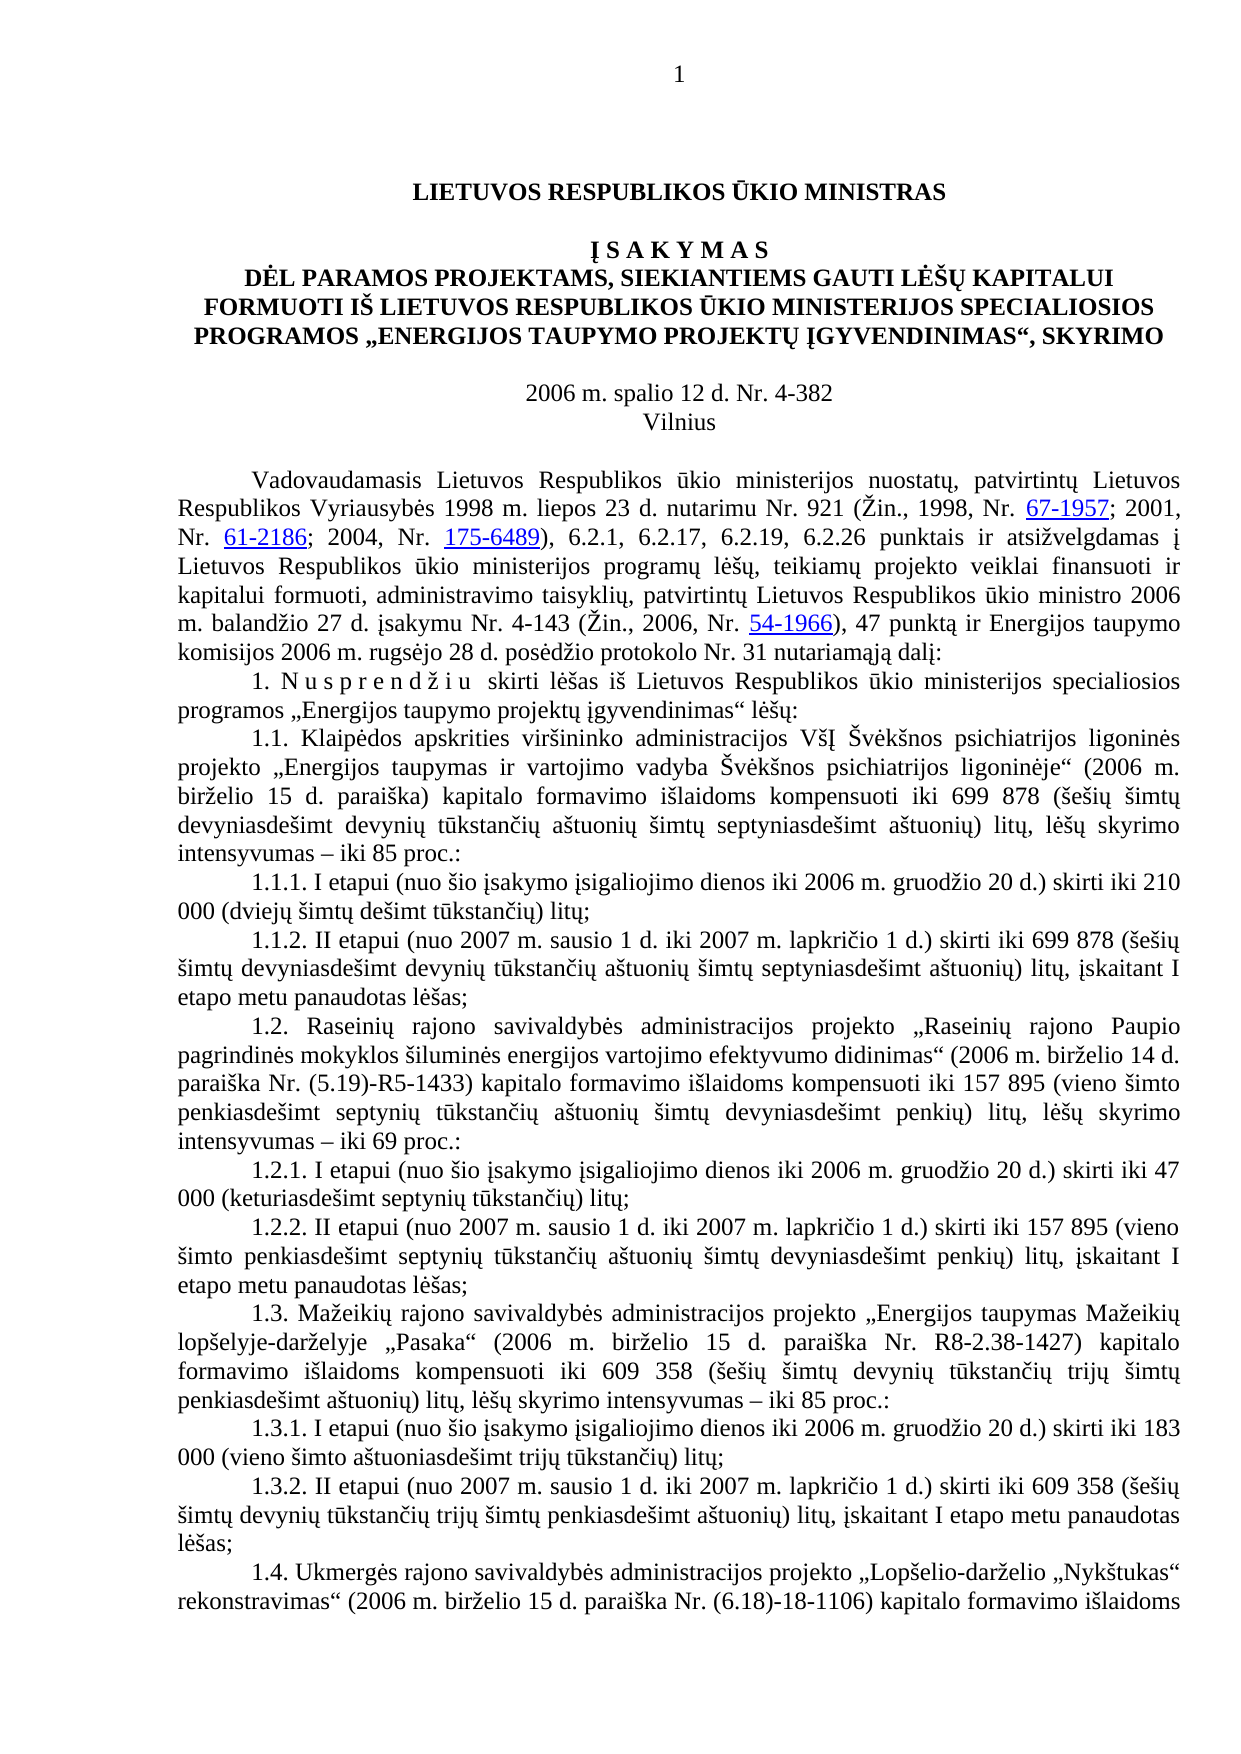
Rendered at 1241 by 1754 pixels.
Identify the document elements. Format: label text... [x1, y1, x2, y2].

text 1.2.2. II etapui (nuo 2007 m. sausio 1 d. iki 2007 m. lapkričio 1 d.) skirti iki 157 895 (vieno šimto penkiasdešimt septynių tūkstančių aštuonių šimtų devyniasdešimt penkių) litų, įskaitant I etapo metu panaudotas lėšas; [177, 1212, 1181, 1298]
text Vadovaudamasis Lietuvos Respublikos ūkio ministerijos nuostatų, patvirtintų Lietuvos Respublikos Vyriausybės 1998 m. liepos 23 d. nutarimu Nr. 921 (Žin., 1998, Nr. 67-1957; 2001, Nr. 61-2186; 2004, Nr. 175-6489), 6.2.1, 6.2.17, 6.2.19, 6.2.26 punktais ir atsižvelgdamas į Lietuvos Respublikos ūkio ministerijos programų lėšų, teikiamų projekto veiklai finansuoti ir kapitalui formuoti, administravimo taisyklių, patvirtintų Lietuvos Respublikos ūkio ministro 2006 m. balandžio 27 d. įsakymu Nr. 4-143 (Žin., 2006, Nr. 54-1966), 47 punktą ir Energijos taupymo komisijos 2006 m. rugsėjo 28 d. posėdžio protokolo Nr. 31 nutariamąją dalį: [177, 465, 1181, 666]
text 1.4. Ukmergės rajono savivaldybės administracijos projekto „Lopšelio-darželio „Nykštukas“ rekonstravimas“ (2006 m. birželio 15 d. paraiška Nr. (6.18)-18-1106) kapitalo formavimo išlaidoms [177, 1557, 1181, 1615]
text Vilnius [177, 407, 1181, 436]
text 1.3. Mažeikių rajono savivaldybės administracijos projekto „Energijos taupymas Mažeikių lopšelyje-darželyje „Pasaka“ (2006 m. birželio 15 d. paraiška Nr. R8-2.38-1427) kapitalo formavimo išlaidoms kompensuoti iki 609 358 (šešių šimtų devynių tūkstančių trijų šimtų penkiasdešimt aštuonių) litų, lėšų skyrimo intensyvumas – iki 85 proc.: [177, 1298, 1181, 1413]
text 2006 m. spalio 12 d. Nr. 4-382 [177, 378, 1181, 407]
text DĖL PARAMOS PROJEKTAMS, SIEKIANTIEMS GAUTI LĖŠŲ KAPITALUI FORMUOTI IŠ LIETUVOS RESPUBLIKOS ŪKIO MINISTERIJOS SPECIALIOSIOS PROGRAMOS „ENERGIJOS TAUPYMO PROJEKTŲ ĮGYVENDINIMAS“, SKYRIMO [177, 263, 1181, 350]
text Į S A K Y M A S [177, 235, 1181, 263]
text LIETUVOS RESPUBLIKOS ŪKIO MINISTRAS [177, 177, 1181, 206]
text 1. Nusprendžiu skirti lėšas iš Lietuvos Respublikos ūkio ministerijos specialiosios programos „Energijos taupymo projektų įgyvendinimas“ lėšų: [177, 666, 1181, 723]
text 1.1.2. II etapui (nuo 2007 m. sausio 1 d. iki 2007 m. lapkričio 1 d.) skirti iki 699 878 (šešių šimtų devyniasdešimt devynių tūkstančių aštuonių šimtų septyniasdešimt aštuonių) litų, įskaitant I etapo metu panaudotas lėšas; [177, 925, 1181, 1011]
text 1.1. Klaipėdos apskrities viršininko administracijos VšĮ Švėkšnos psichiatrijos ligoninės projekto „Energijos taupymas ir vartojimo vadyba Švėkšnos psichiatrijos ligoninėje“ (2006 m. birželio 15 d. paraiška) kapitalo formavimo išlaidoms kompensuoti iki 699 878 (šešių šimtų devyniasdešimt devynių tūkstančių aštuonių šimtų septyniasdešimt aštuonių) litų, lėšų skyrimo intensyvumas – iki 85 proc.: [177, 723, 1181, 867]
text 1.2. Raseinių rajono savivaldybės administracijos projekto „Raseinių rajono Paupio pagrindinės mokyklos šiluminės energijos vartojimo efektyvumo didinimas“ (2006 m. birželio 14 d. paraiška Nr. (5.19)-R5-1433) kapitalo formavimo išlaidoms kompensuoti iki 157 895 (vieno šimto penkiasdešimt septynių tūkstančių aštuonių šimtų devyniasdešimt penkių) litų, lėšų skyrimo intensyvumas – iki 69 proc.: [177, 1011, 1181, 1155]
text 1.3.1. I etapui (nuo šio įsakymo įsigaliojimo dienos iki 2006 m. gruodžio 20 d.) skirti iki 183 000 (vieno šimto aštuoniasdešimt trijų tūkstančių) litų; [177, 1413, 1181, 1471]
text 1.2.1. I etapui (nuo šio įsakymo įsigaliojimo dienos iki 2006 m. gruodžio 20 d.) skirti iki 47 000 (keturiasdešimt septynių tūkstančių) litų; [177, 1155, 1181, 1212]
text 1.1.1. I etapui (nuo šio įsakymo įsigaliojimo dienos iki 2006 m. gruodžio 20 d.) skirti iki 210 000 (dviejų šimtų dešimt tūkstančių) litų; [177, 867, 1181, 925]
text 1.3.2. II etapui (nuo 2007 m. sausio 1 d. iki 2007 m. lapkričio 1 d.) skirti iki 609 358 (šešių šimtų devynių tūkstančių trijų šimtų penkiasdešimt aštuonių) litų, įskaitant I etapo metu panaudotas lėšas; [177, 1471, 1181, 1557]
